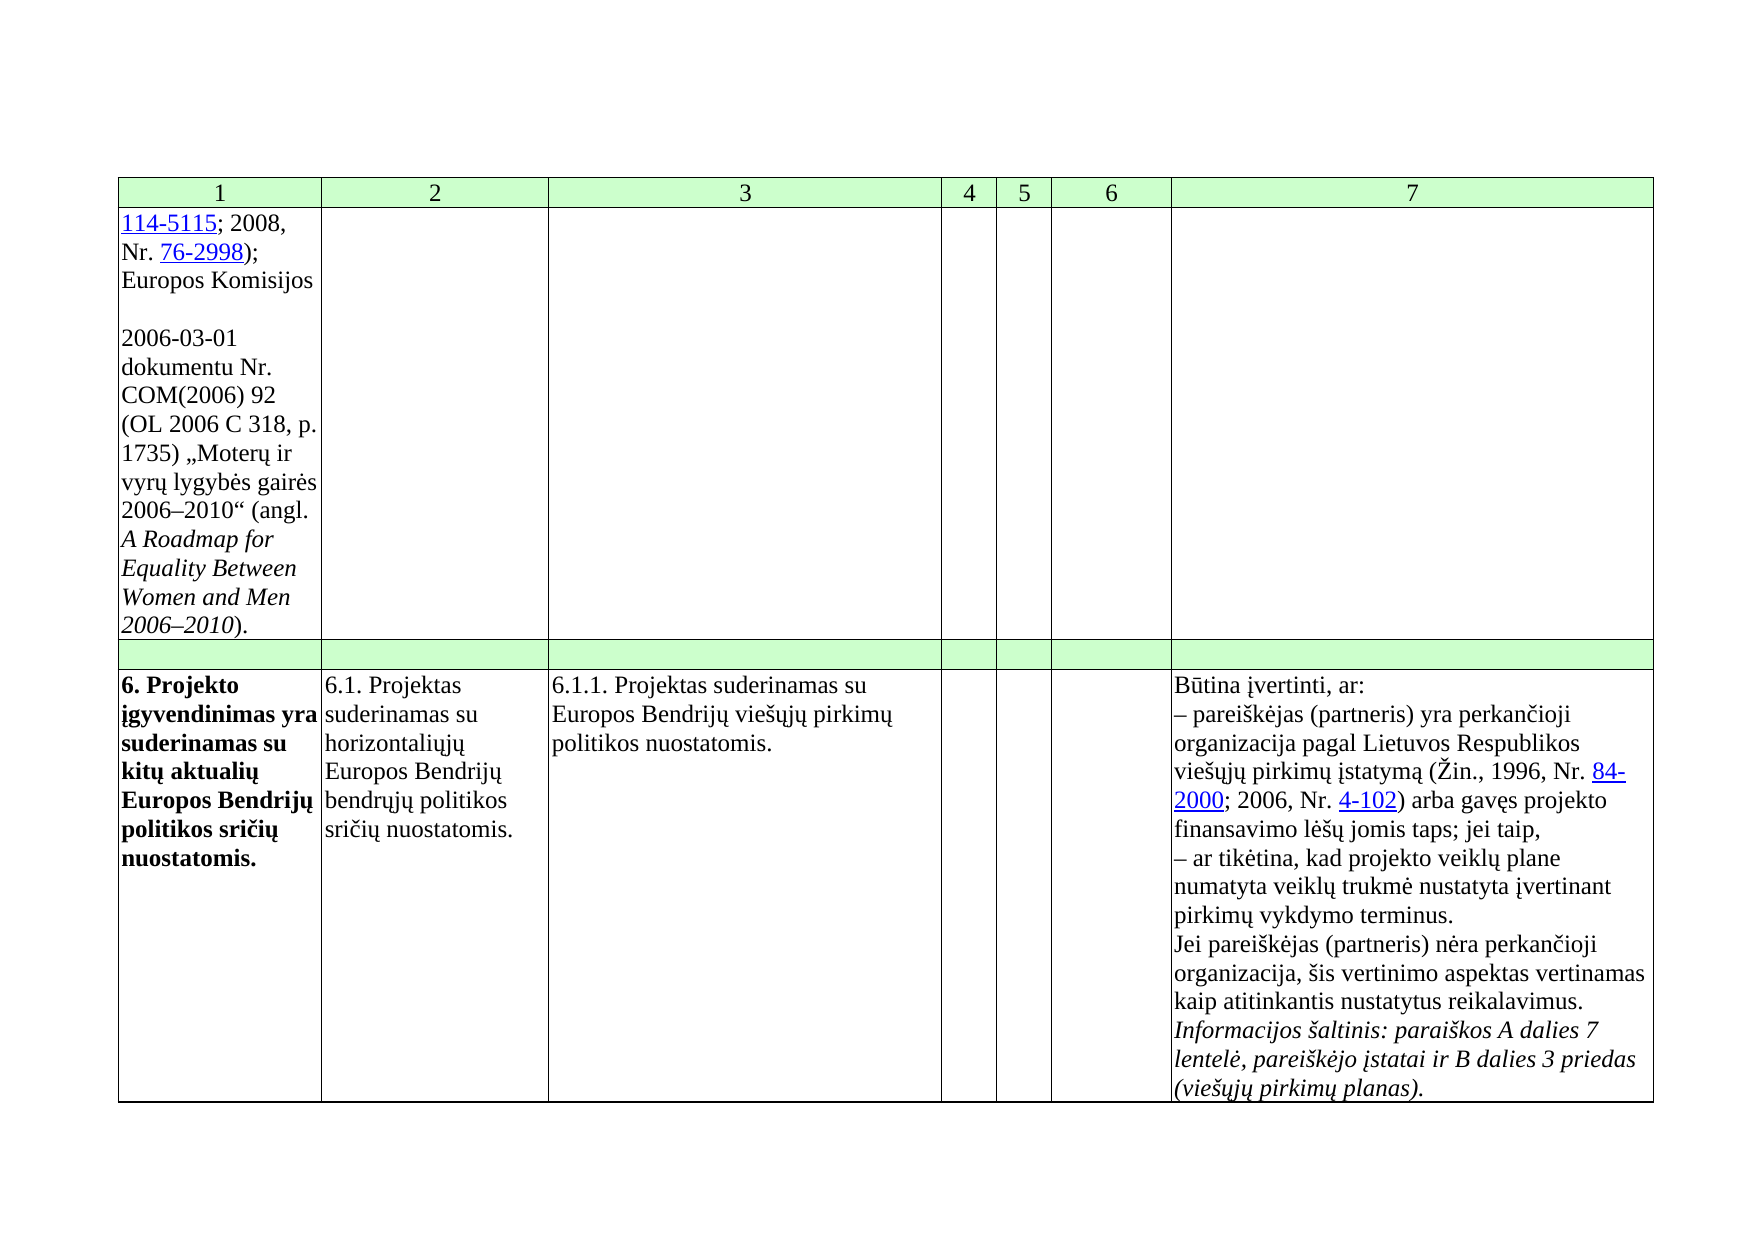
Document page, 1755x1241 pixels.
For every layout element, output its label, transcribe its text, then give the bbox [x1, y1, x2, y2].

table_header 5 [997, 178, 1051, 207]
table_cell 6.1. Projektas suderinamas su horizontaliųjų Europos Bendrijų bendrųjų politikos sričių nuostatomis. [322, 670, 548, 1101]
table_cell 6. Projekto įgyvendinimas yra suderinamas su kitų aktualių Europos Bendrijų politikos sričių nuostatomis. [119, 670, 321, 1101]
table_cell [997, 640, 1051, 669]
table_cell Būtina įvertinti, ar: – pareiškėjas (partneris) yra perkančioji organizacija pagal Lietuvos Respublikos viešųjų pirkimų įstatymą (Žin., 1996, Nr. 84-2000; 2006, Nr. 4-102) arba gavęs projekto finansavimo lėšų jomis taps; jei taip, – ar tikėtina, kad projekto veiklų plane numatyta veiklų trukmė nustatyta įvertinant pirkimų vykdymo terminus. Jei pareiškėjas (partneris) nėra perkančioji organizacija, šis vertinimo aspektas vertinamas kaip atitinkantis nustatytus reikalavimus. Informacijos šaltinis: paraiškos A dalies 7 lentelė, pareiškėjo įstatai ir B dalies 3 priedas (viešųjų pirkimų planas). [1172, 670, 1653, 1101]
table_cell [942, 670, 996, 1101]
table_cell 114-5115; 2008, Nr. 76-2998); Europos Komisijos 2006-03-01 dokumentu Nr. COM(2006) 92 (OL 2006 C 318, p. 1735) „Moterų ir vyrų lygybės gairės 2006–2010“ (angl. A Roadmap for Equality Between Women and Men 2006–2010). [119, 208, 321, 639]
table_cell [119, 640, 321, 669]
table_cell [997, 208, 1051, 639]
table_cell [1172, 640, 1653, 669]
table_header 4 [942, 178, 996, 207]
table_cell [1052, 208, 1171, 639]
table_cell [322, 208, 548, 639]
table_cell [997, 670, 1051, 1101]
table_cell [942, 640, 996, 669]
table_cell [1052, 670, 1171, 1101]
table_header 1 [119, 178, 321, 207]
table_cell 6.1.1. Projektas suderinamas su Europos Bendrijų viešųjų pirkimų politikos nuostatomis. [549, 670, 941, 1101]
table_cell [322, 640, 548, 669]
table_header 3 [549, 178, 941, 207]
table_header 7 [1172, 178, 1653, 207]
table_header 6 [1052, 178, 1171, 207]
table_cell [549, 208, 941, 639]
table_cell [942, 208, 996, 639]
table_cell [1172, 208, 1653, 639]
table_cell [1052, 640, 1171, 669]
table_header 2 [322, 178, 548, 207]
table_cell [549, 640, 941, 669]
